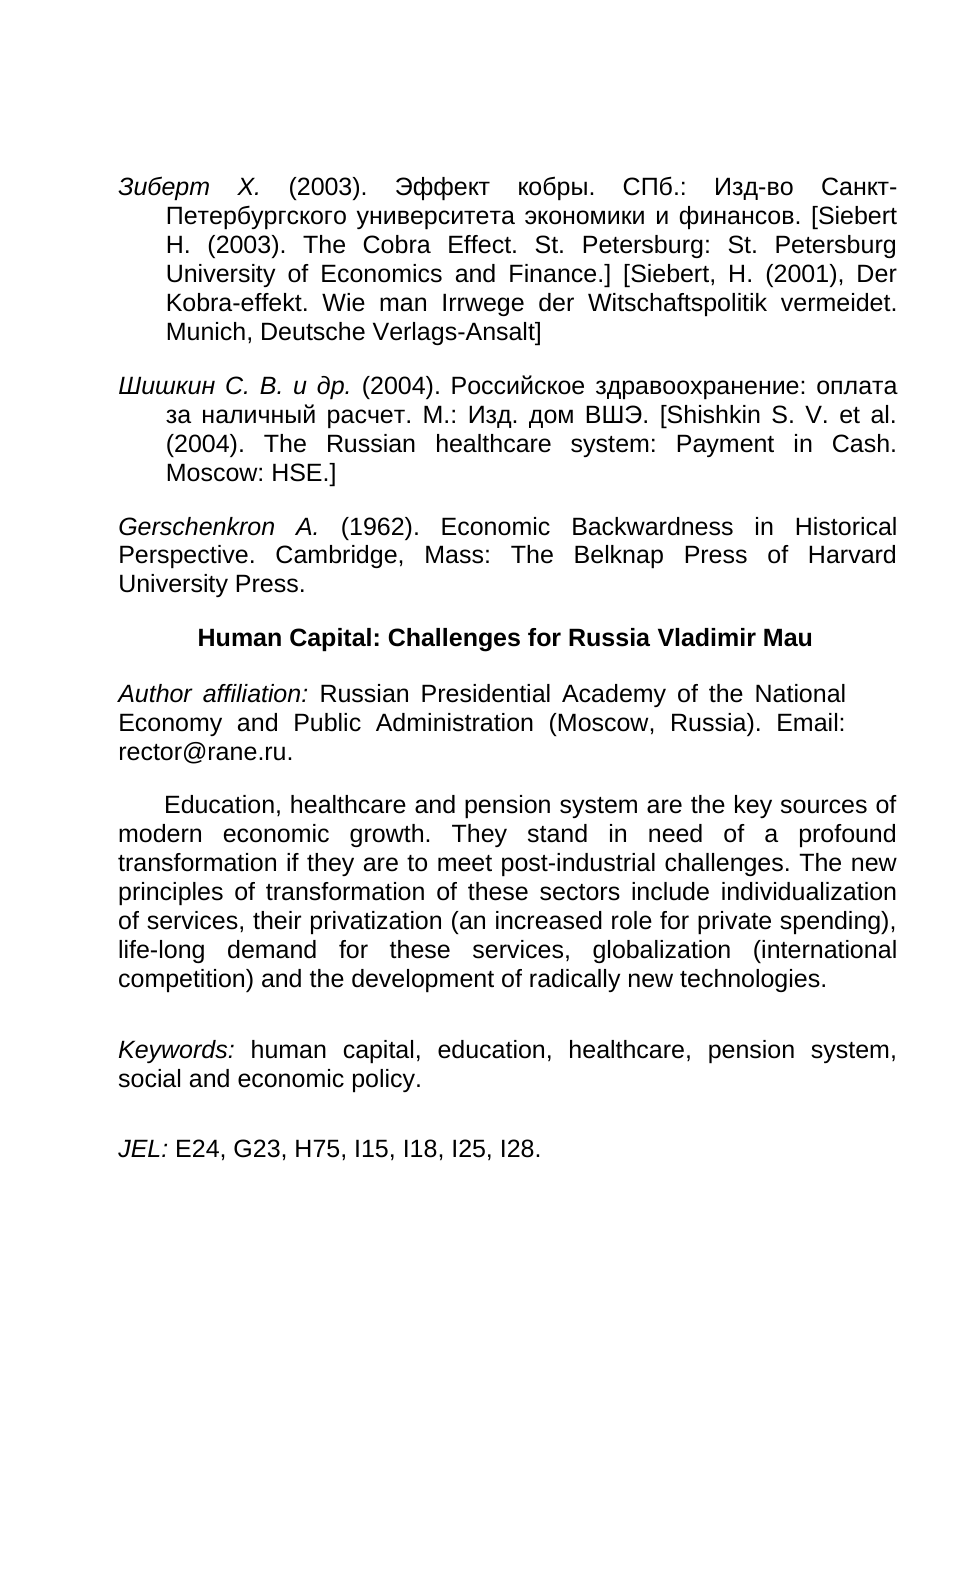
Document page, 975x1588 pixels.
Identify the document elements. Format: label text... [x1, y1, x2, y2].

text Шишкин С. В. и др. (2004). Российское здравоохранение: оплата за наличный расчет. М.: Изд. дом ВШЭ. [Shishkin S. V. et al. (2004). The Russian healthcare system: Payment in Cash. Moscow: HSE.] [118, 371, 898, 486]
text Keywords: human capital, education, healthcare, pension system, social and economic policy. [118, 1035, 898, 1092]
text JEL: E24, G23, H75, I15, I18, I25, I28. [118, 1134, 898, 1163]
text Gerschenkron A. (1962). Economic Backwardness in Historical Perspective. Cambridge, Mass: The Belknap Press of Harvard University Press. [118, 512, 898, 598]
text Зиберт Х. (2003). Эффект кобры. СПб.: Изд-во Санкт-Петербургского университета экономики и финансов. [Siebert H. (2003). The Cobra Effect. St. Petersburg: St. Petersburg University of Economics and Finance.] [Siebert, H. (2001), Der Kobra-effekt. Wie man Irrwege der Witschaftspolitik vermeidet. Munich, Deutsche Verlags-Ansalt] [118, 172, 898, 346]
text Author affiliation: Russian Presidential Academy of the National Economy and Public Administration (Moscow, Russia). Email: rector@rane.ru. [118, 678, 847, 765]
subtitle Human Capital: Challenges for Russia Vladimir Mau [119, 623, 898, 652]
text Education, healthcare and pension system are the key sources of modern economic growth. They stand in need of a profound transformation if they are to meet post-industrial challenges. The new principles of transformation of these sectors include individualization of services, their privatization (an increased role for private spending), life-long demand for these services, globalization (international competition) and the development of radically new technologies. [118, 790, 898, 993]
